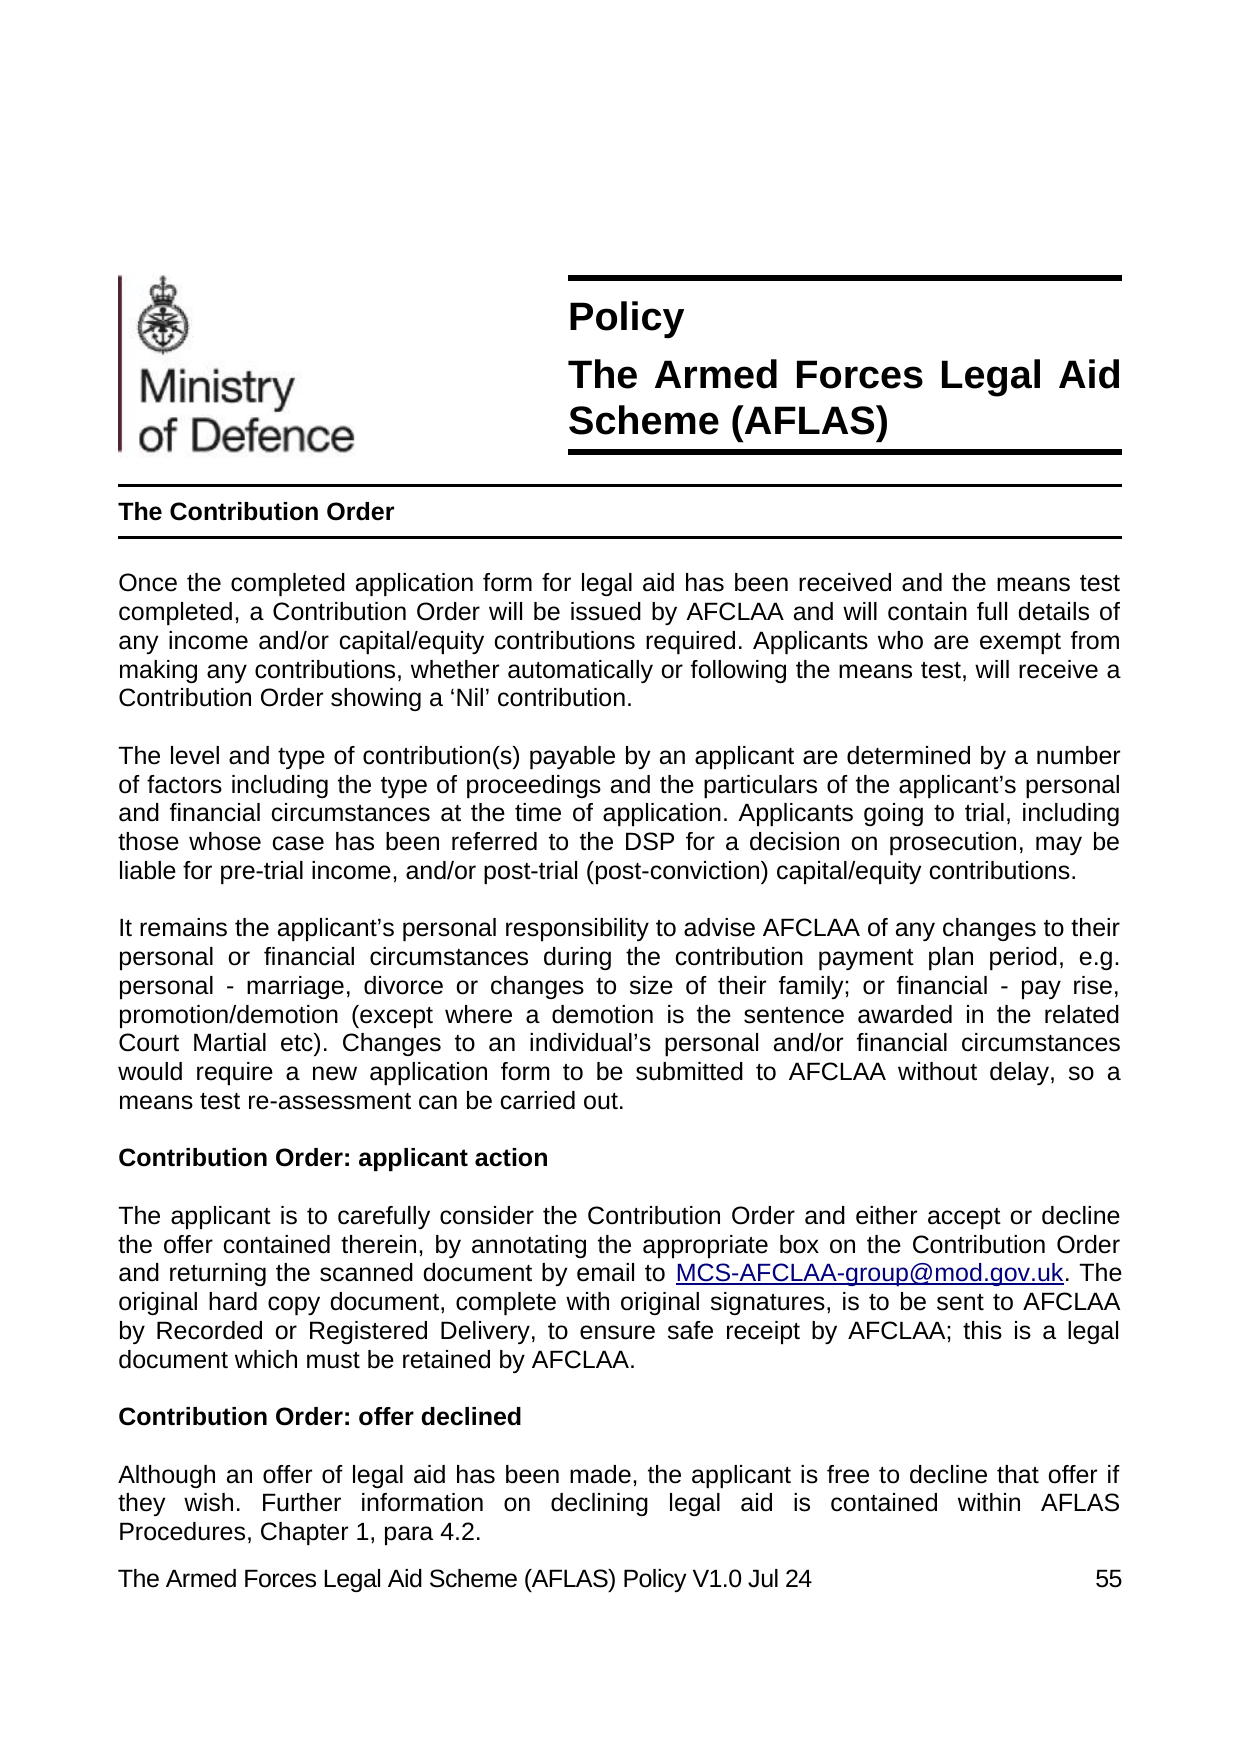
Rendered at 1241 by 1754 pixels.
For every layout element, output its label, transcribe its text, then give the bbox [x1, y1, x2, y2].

subtitle Contribution Order: applicant action [118, 1143, 1122, 1172]
text Once the completed application form for legal aid has been received and the means test completed, a Contribution Order will be issued by AFCLAA and will contain full details of any income and/or capital/equity contributions required. Applicants who are exempt from making any contributions, whether automatically or following the means test, will receive a Contribution Order showing a ‘Nil’ contribution. [118, 568, 1122, 712]
text The applicant is to carefully consider the Contribution Order and either accept or decline the offer contained therein, by annotating the appropriate box on the Contribution Order and returning the scanned document by email to MCS-AFCLAA-group@mod.gov.uk. The original hard copy document, complete with original signatures, is to be sent to AFCLAA by Recorded or Registered Delivery, to ensure safe receipt by AFCLAA; this is a legal document which must be retained by AFCLAA. [118, 1201, 1122, 1373]
text Although an offer of legal aid has been made, the applicant is free to decline that offer if they wish. Further information on declining legal aid is contained within AFLAS Procedures, Chapter 1, para 4.2. [118, 1459, 1122, 1546]
text It remains the applicant’s personal responsibility to advise AFCLAA of any changes to their personal or financial circumstances during the contribution payment plan period, e.g. personal - marriage, divorce or changes to size of their family; or financial - pay rise, promotion/demotion (except where a demotion is the sentence awarded in the related Court Martial etc). Changes to an individual’s personal and/or financial circumstances would require a new application form to be submitted to AFCLAA without delay, so a means test re-assessment can be carried out. [118, 913, 1122, 1114]
text The level and type of contribution(s) payable by an applicant are determined by a number of factors including the type of proceedings and the particulars of the applicant’s personal and financial circumstances at the time of application. Applicants going to trial, including those whose case has been referred to the DSP for a decision on prosecution, may be liable for pre-trial income, and/or post-trial (post-conviction) capital/equity contributions. [118, 741, 1122, 884]
subtitle Contribution Order: offer declined [118, 1402, 1122, 1431]
subtitle The Contribution Order [118, 487, 1122, 536]
